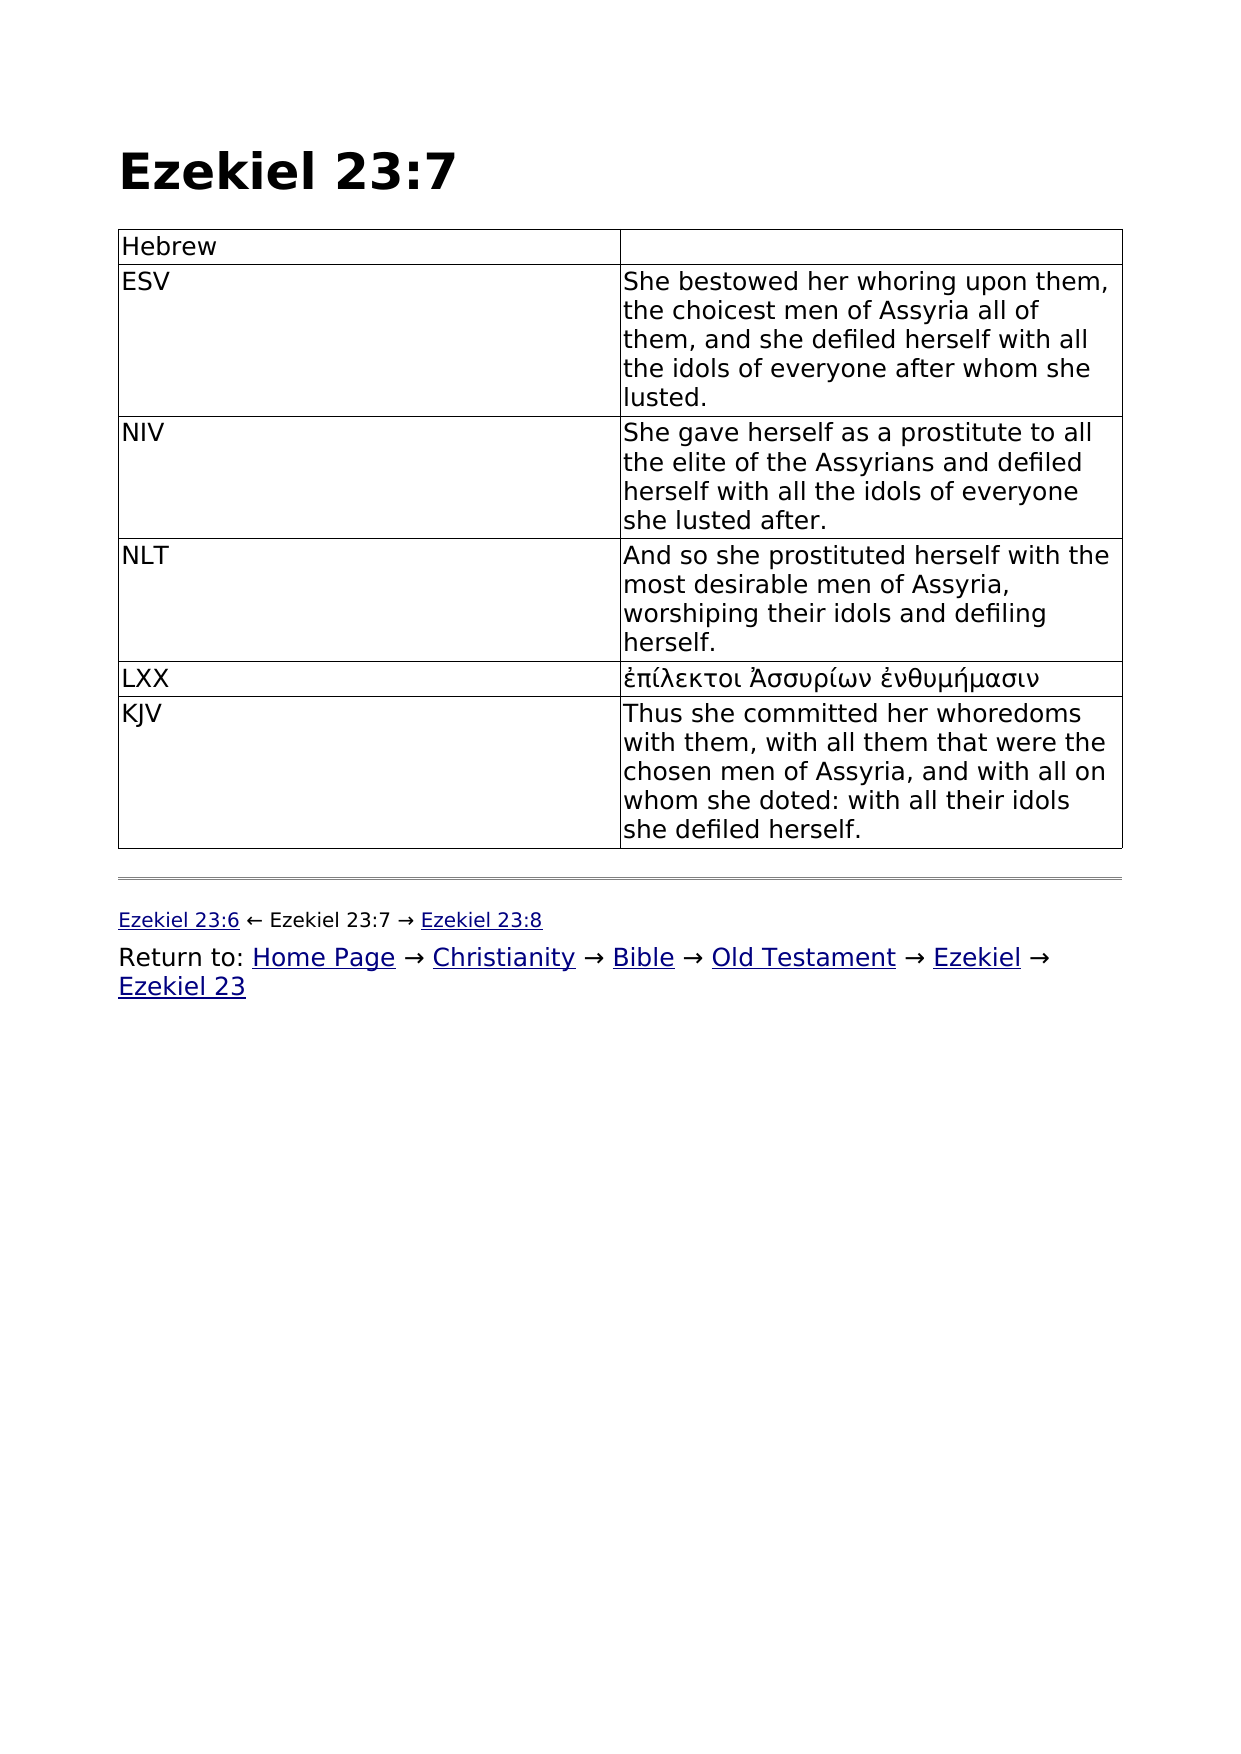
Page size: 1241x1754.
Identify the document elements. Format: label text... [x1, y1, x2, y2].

subtitle Ezekiel 23:7 [118, 143, 1122, 201]
table_header Hebrew [119, 230, 620, 264]
table_cell She bestowed her whoring upon them, the choicest men of Assyria all of them, and she defiled herself with all the idols of everyone after whom she lusted. [621, 265, 1122, 416]
text Return to: Home Page → Christianity → Bible → Old Testament → Ezekiel → Ezekiel 23 [118, 943, 1122, 1001]
table_cell KJV [119, 697, 620, 848]
table_cell NLT [119, 539, 620, 661]
text Ezekiel 23:6 ← Ezekiel 23:7 → Ezekiel 23:8 [118, 909, 1122, 943]
table_cell NIV [119, 417, 620, 538]
table_cell ἐπίλεκτοι Ἀσσυρίων ἐνθυμήμασιν [621, 662, 1122, 696]
table_header [621, 230, 1122, 264]
table_cell And so she prostituted herself with the most desirable men of Assyria, worshiping their idols and defiling herself. [621, 539, 1122, 661]
table_cell She gave herself as a prostitute to all the elite of the Assyrians and defiled herself with all the idols of everyone she lusted after. [621, 417, 1122, 538]
table_cell LXX [119, 662, 620, 696]
table_cell ESV [119, 265, 620, 416]
table_cell Thus she committed her whoredoms with them, with all them that were the chosen men of Assyria, and with all on whom she doted: with all their idols she defiled herself. [621, 697, 1122, 848]
